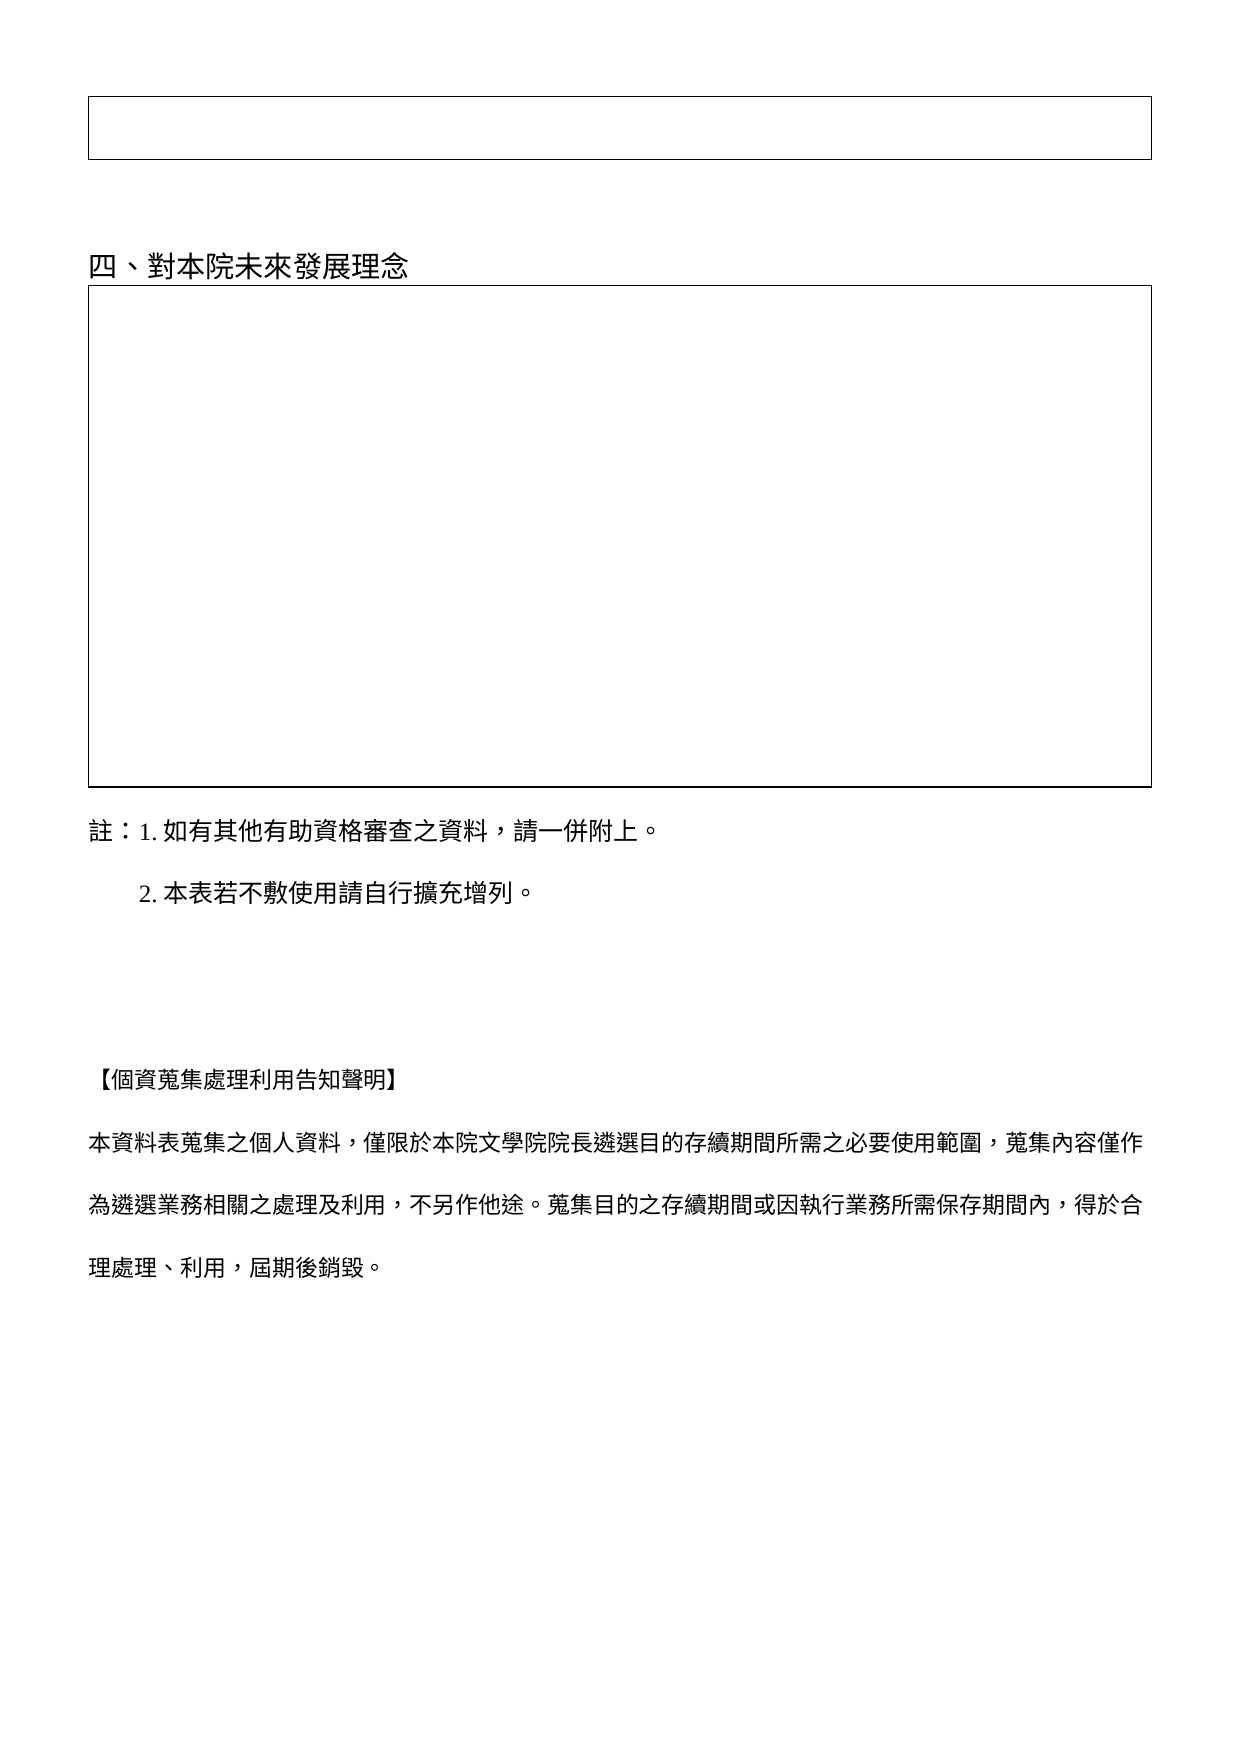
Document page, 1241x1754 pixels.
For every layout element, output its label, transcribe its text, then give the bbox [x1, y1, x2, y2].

text 四、對本院未來發展理念 [89, 223, 1152, 285]
text 【個資蒐集處理利用告知聲明】 [89, 1037, 1152, 1100]
text 2. 本表若不敷使用請自行擴充增列。 [89, 850, 1152, 912]
text 本資料表蒐集之個人資料，僅限於本院文學院院長遴選目的存續期間所需之必要使用範圍，蒐集內容僅作為遴選業務相關之處理及利用，不另作他途。蒐集目的之存續期間或因執行業務所需保存期間內，得於合理處理、利用，屆期後銷毀。 [89, 1100, 1152, 1287]
text 註：1. 如有其他有助資格審查之資料，請一併附上。 [89, 788, 1152, 850]
table_header [89, 97, 1151, 159]
table_header [89, 286, 1151, 786]
